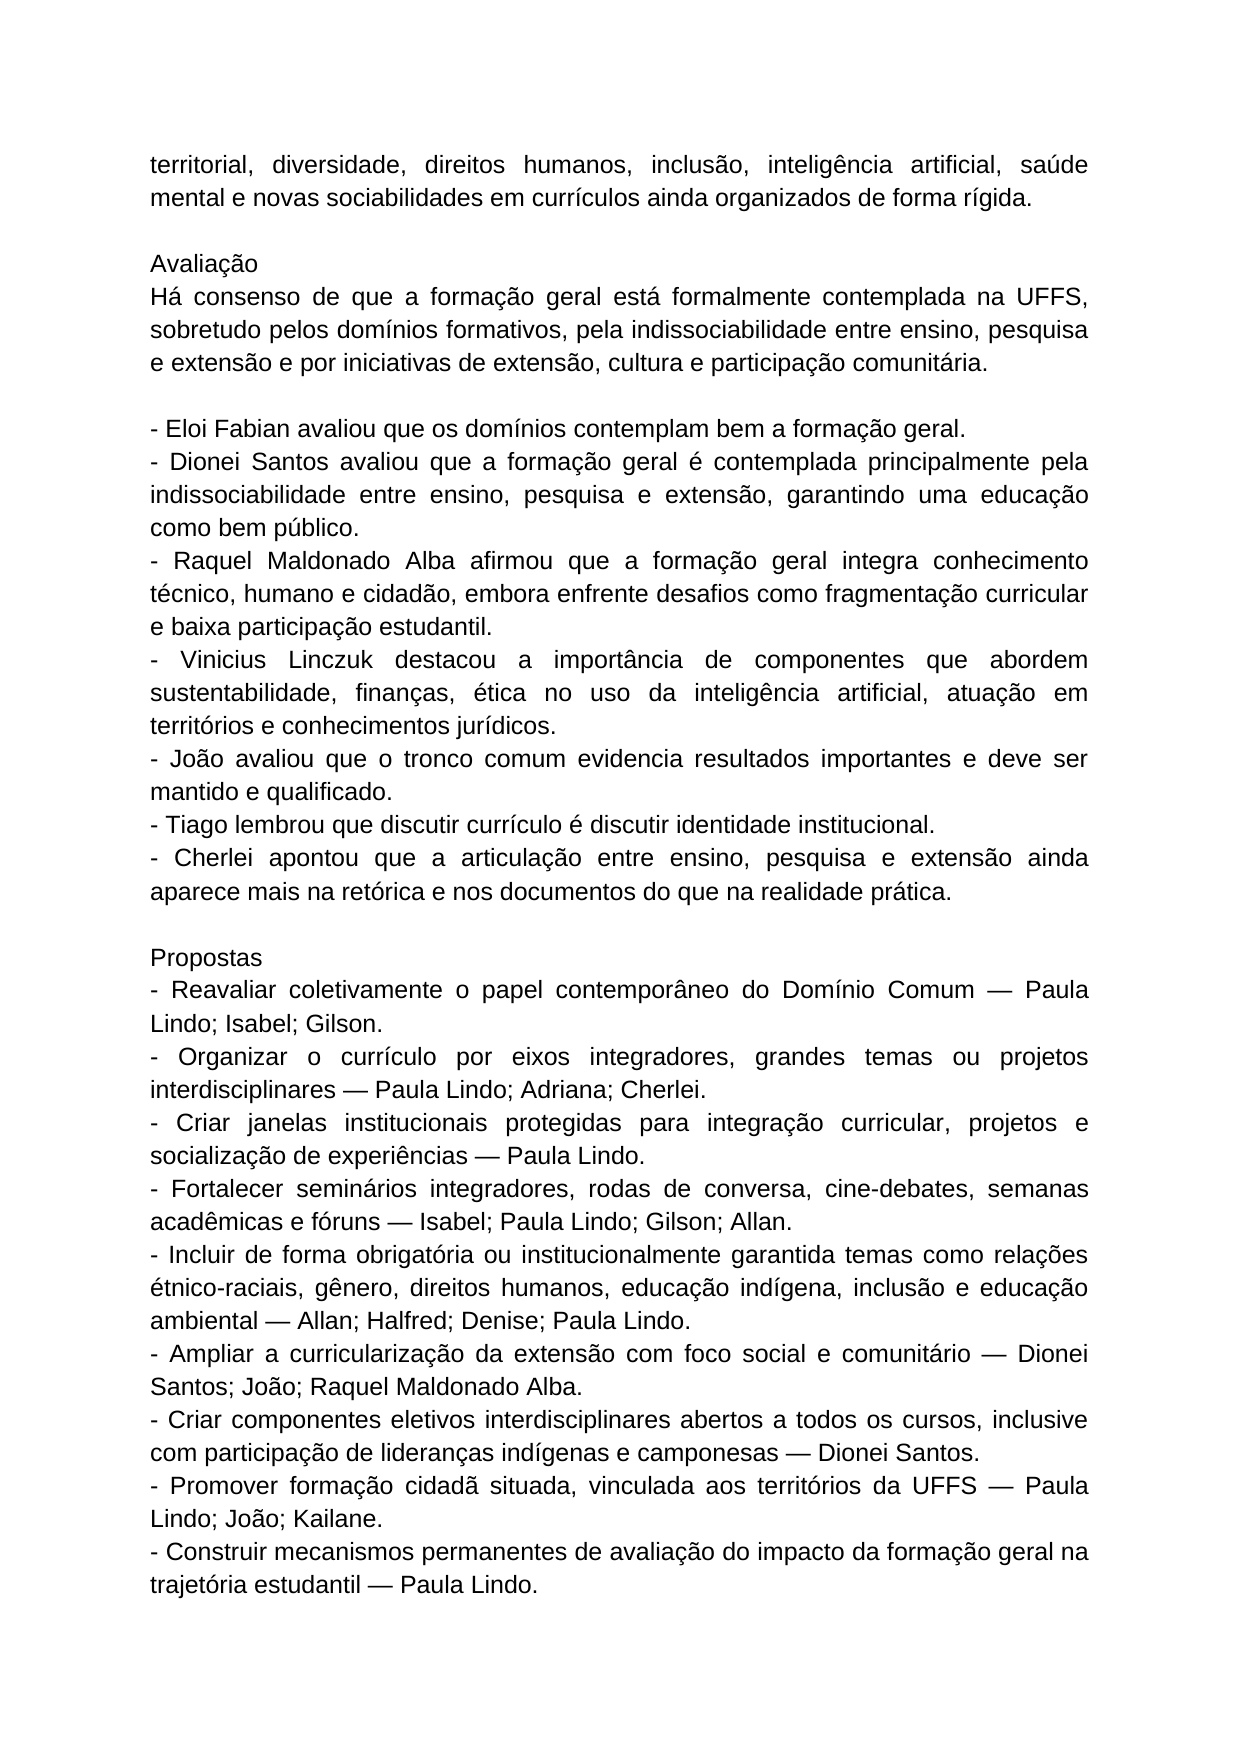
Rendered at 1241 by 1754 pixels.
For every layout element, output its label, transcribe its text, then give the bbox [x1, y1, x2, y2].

text - Criar janelas institucionais protegidas para integração curricular, projetos e socialização de experiências — Paula Lindo. [150, 1108, 1090, 1169]
text - João avaliou que o tronco comum evidencia resultados importantes e deve ser mantido e qualificado. [150, 744, 1090, 806]
text - Tiago lembrou que discutir currículo é discutir identidade institucional. [150, 810, 1090, 839]
text - Incluir de forma obrigatória ou institucionalmente garantida temas como relações étnico-raciais, gênero, direitos humanos, educação indígena, inclusão e educação ambiental — Allan; Halfred; Denise; Paula Lindo. [150, 1240, 1090, 1334]
text - Raquel Maldonado Alba afirmou que a formação geral integra conhecimento técnico, humano e cidadão, embora enfrente desafios como fragmentação curricular e baixa participação estudantil. [150, 546, 1090, 641]
text - Dionei Santos avaliou que a formação geral é contemplada principalmente pela indissociabilidade entre ensino, pesquisa e extensão, garantindo uma educação como bem público. [150, 447, 1090, 542]
text - Vinicius Linczuk destacou a importância de componentes que abordem sustentabilidade, finanças, ética no uso da inteligência artificial, atuação em territórios e conhecimentos jurídicos. [150, 645, 1090, 740]
text territorial, diversidade, direitos humanos, inclusão, inteligência artificial, saúde mental e novas sociabilidades em currículos ainda organizados de forma rígida. [150, 150, 1090, 212]
text - Cherlei apontou que a articulação entre ensino, pesquisa e extensão ainda aparece mais na retórica e nos documentos do que na realidade prática. [150, 843, 1090, 905]
text - Construir mecanismos permanentes de avaliação do impacto da formação geral na trajetória estudantil — Paula Lindo. [150, 1537, 1090, 1599]
text - Criar componentes eletivos interdisciplinares abertos a todos os cursos, inclusive com participação de lideranças indígenas e camponesas — Dionei Santos. [150, 1405, 1090, 1467]
text - Fortalecer seminários integradores, rodas de conversa, cine-debates, semanas acadêmicas e fóruns — Isabel; Paula Lindo; Gilson; Allan. [150, 1174, 1090, 1235]
text Avaliação [150, 249, 1090, 278]
text - Reavaliar coletivamente o papel contemporâneo do Domínio Comum — Paula Lindo; Isabel; Gilson. [150, 976, 1090, 1037]
text - Eloi Fabian avaliou que os domínios contemplam bem a formação geral. [150, 414, 1090, 443]
text - Promover formação cidadã situada, vinculada aos territórios da UFFS — Paula Lindo; João; Kailane. [150, 1471, 1090, 1533]
text - Organizar o currículo por eixos integradores, grandes temas ou projetos interdisciplinares — Paula Lindo; Adriana; Cherlei. [150, 1042, 1090, 1103]
text Há consenso de que a formação geral está formalmente contemplada na UFFS, sobretudo pelos domínios formativos, pela indissociabilidade entre ensino, pesquisa e extensão e por iniciativas de extensão, cultura e participação comunitária. [150, 282, 1090, 377]
text - Ampliar a curricularização da extensão com foco social e comunitário — Dionei Santos; João; Raquel Maldonado Alba. [150, 1339, 1090, 1401]
text Propostas [150, 942, 1090, 971]
